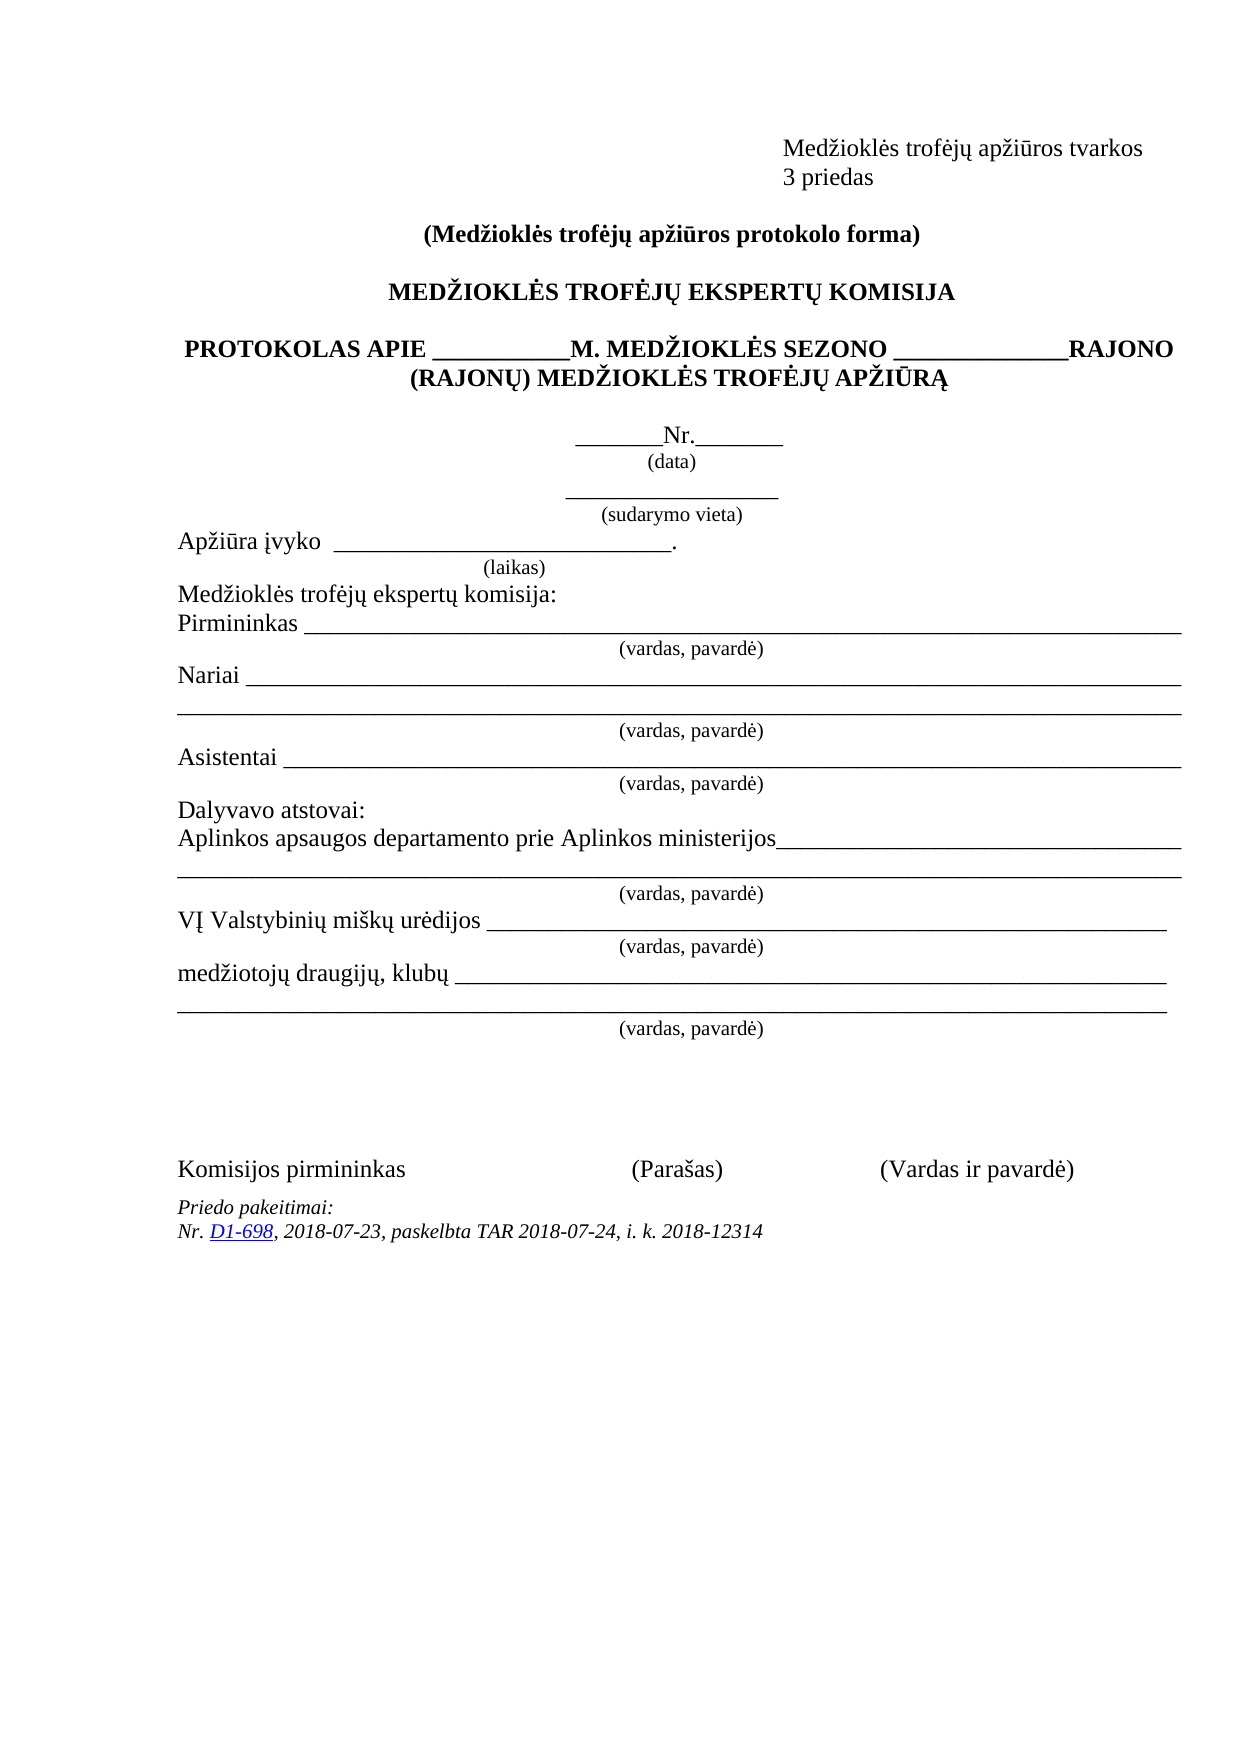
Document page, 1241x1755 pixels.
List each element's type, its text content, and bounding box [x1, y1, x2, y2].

text VĮ Valstybinių miškų urėdijos [177, 905, 1166, 934]
text (vardas, pavardė) [177, 881, 1181, 905]
text Asistentai [177, 742, 1181, 771]
text Komisijos pirmininkas (Parašas) (Vardas ir pavardė) [177, 1154, 1181, 1183]
text (vardas, pavardė) [177, 636, 1181, 660]
text Apžiūra įvyko ___________________________. [177, 526, 1181, 555]
text (sudarymo vieta) [177, 502, 1166, 526]
text (laikas) [402, 555, 1181, 579]
text (vardas, pavardė) [177, 1015, 1181, 1039]
text Medžioklės trofėjų ekspertų komisija: [177, 579, 1181, 608]
text (vardas, pavardė) [177, 718, 1181, 742]
text (vardas, pavardė) [177, 934, 1166, 958]
text Medžioklės trofėjų apžiūros tvarkos [783, 133, 1181, 162]
text PROTOKOLAS APIE ___________M. MEDŽIOKLĖS SEZONO ______________RAJONO (RAJONŲ) MEDŽIOKLĖS TROFĖJŲ APŽIŪRĄ [177, 334, 1181, 392]
text Pirmininkas [177, 608, 1181, 636]
text Nr. D1-698, 2018-07-23, paskelbta TAR 2018-07-24, i. k. 2018-12314 [177, 1219, 1181, 1243]
text Aplinkos apsaugos departamento prie Aplinkos ministerijos [177, 823, 1181, 852]
text (Medžioklės trofėjų apžiūros protokolo forma) [177, 219, 1166, 248]
text MEDŽIOKLĖS TROFĖJŲ EKSPERTŲ KOMISIJA [177, 277, 1166, 305]
text 3 priedas [783, 162, 1181, 190]
text _______Nr._______ [177, 420, 1181, 449]
text Dalyvavo atstovai: [177, 795, 1181, 823]
text _________________ [177, 473, 1166, 502]
text Nariai [177, 660, 1181, 689]
text medžiotojų draugijų, klubų [177, 958, 1166, 987]
text (data) [177, 449, 1166, 473]
text (vardas, pavardė) [177, 771, 1181, 795]
text Priedo pakeitimai: [177, 1195, 1181, 1219]
